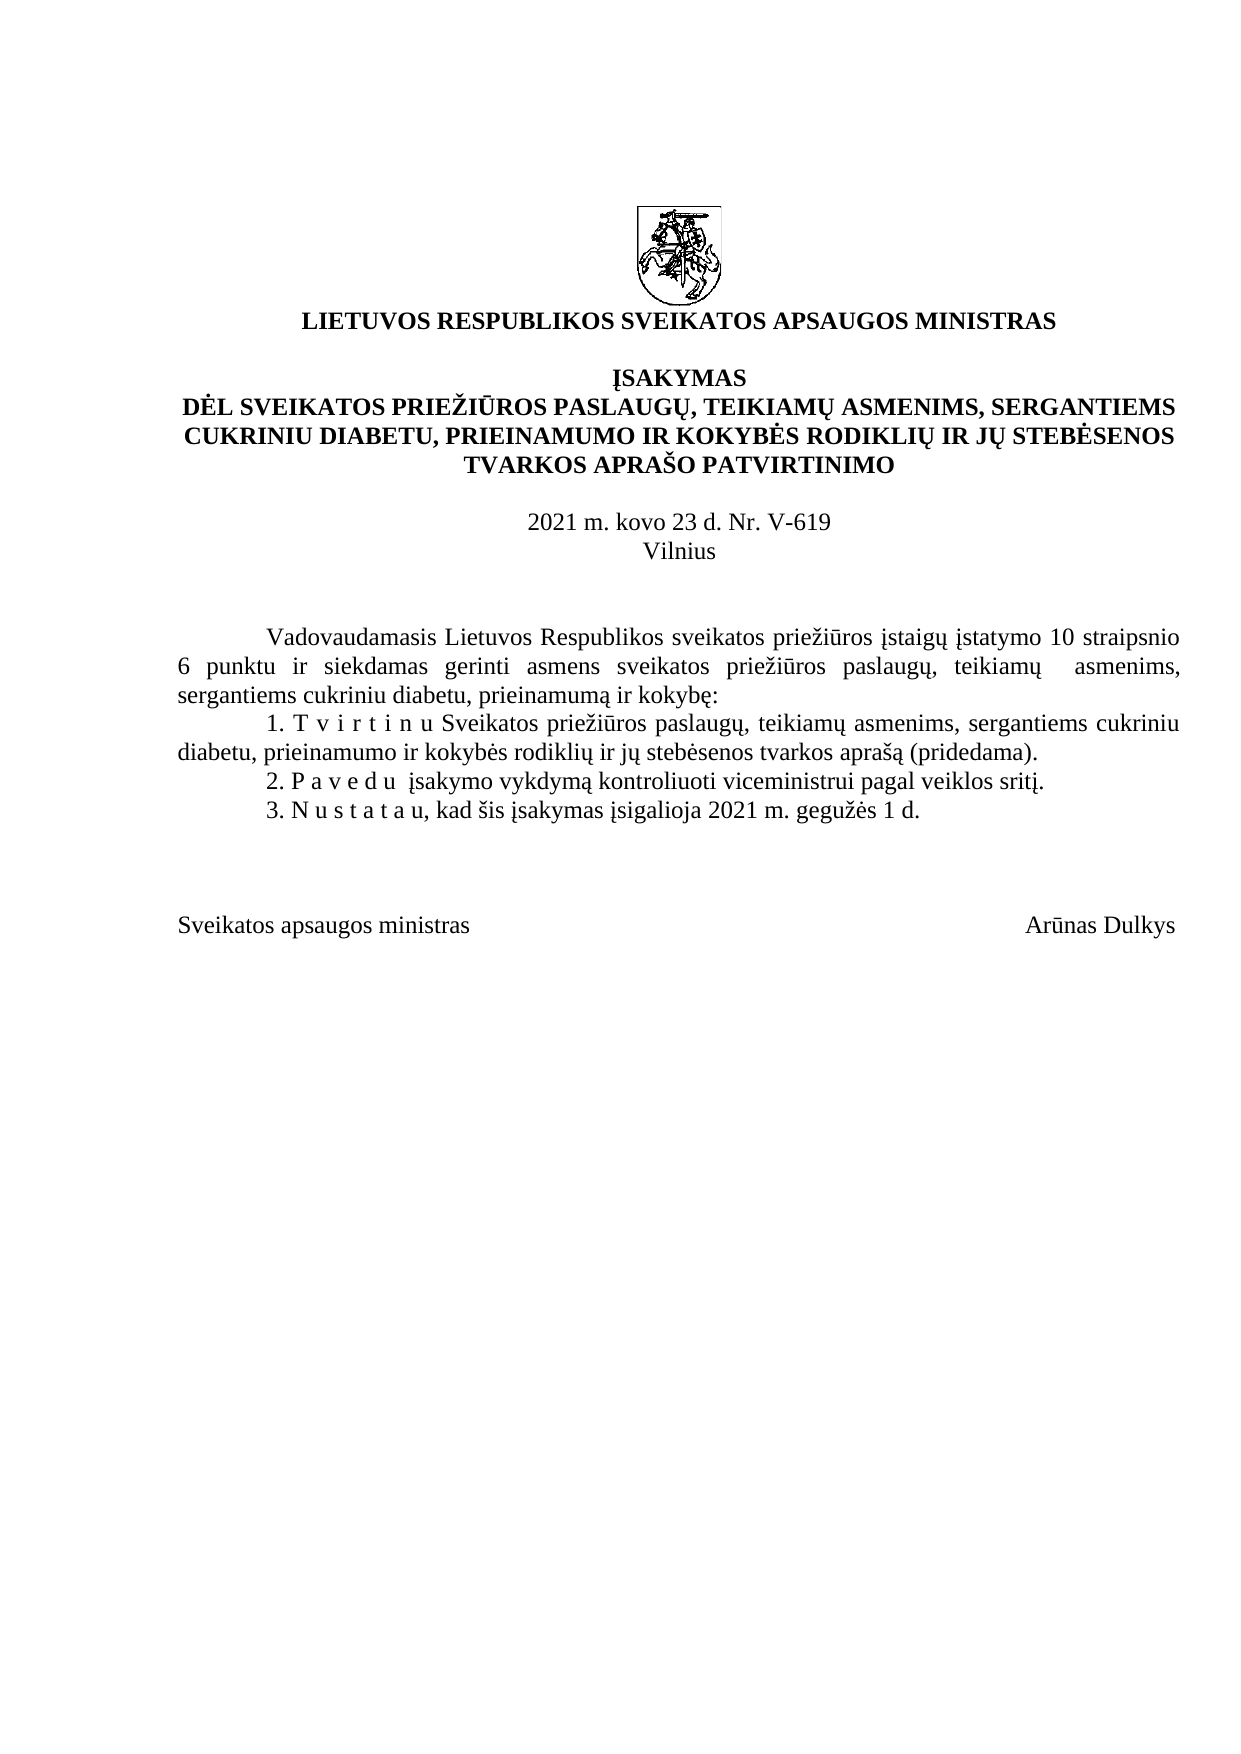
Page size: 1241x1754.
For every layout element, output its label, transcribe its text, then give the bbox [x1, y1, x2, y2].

text Sveikatos apsaugos ministras Arūnas Dulkys [177, 910, 1181, 938]
text Vadovaudamasis Lietuvos Respublikos sveikatos priežiūros įstaigų įstatymo 10 straipsnio 6 punktu ir siekdamas gerinti asmens sveikatos priežiūros paslaugų, teikiamų asmenims, sergantiems cukriniu diabetu, prieinamumą ir kokybę: [177, 622, 1181, 708]
text LIETUVOS RESPUBLIKOS SVEIKATOS APSAUGOS MINISTRAS [177, 306, 1181, 335]
text 2021 m. kovo 23 d. Nr. V-619 [177, 507, 1181, 536]
text 1. T v i r t i n u Sveikatos priežiūros paslaugų, teikiamų asmenims, sergantiems cukriniu diabetu, prieinamumo ir kokybės rodiklių ir jų stebėsenos tvarkos aprašą (pridedama). [177, 708, 1181, 766]
text Vilnius [177, 536, 1181, 565]
text DĖL SVEIKATOS PRIEŽIŪROS PASLAUGŲ, TEIKIAMŲ ASMENIMS, SERGANTIEMS CUKRINIU DIABETU, PRIEINAMUMO IR KOKYBĖS RODIKLIŲ IR JŲ STEBĖSENOS TVARKOS APRAŠO PATVIRTINIMO [177, 392, 1181, 478]
text 2. P a v e d u įsakymo vykdymą kontroliuoti viceministrui pagal veiklos sritį. [177, 766, 1181, 795]
text 3. N u s t a t a u, kad šis įsakymas įsigalioja 2021 m. gegužės 1 d. [177, 795, 1181, 823]
text ĮSAKYMAS [177, 363, 1181, 392]
